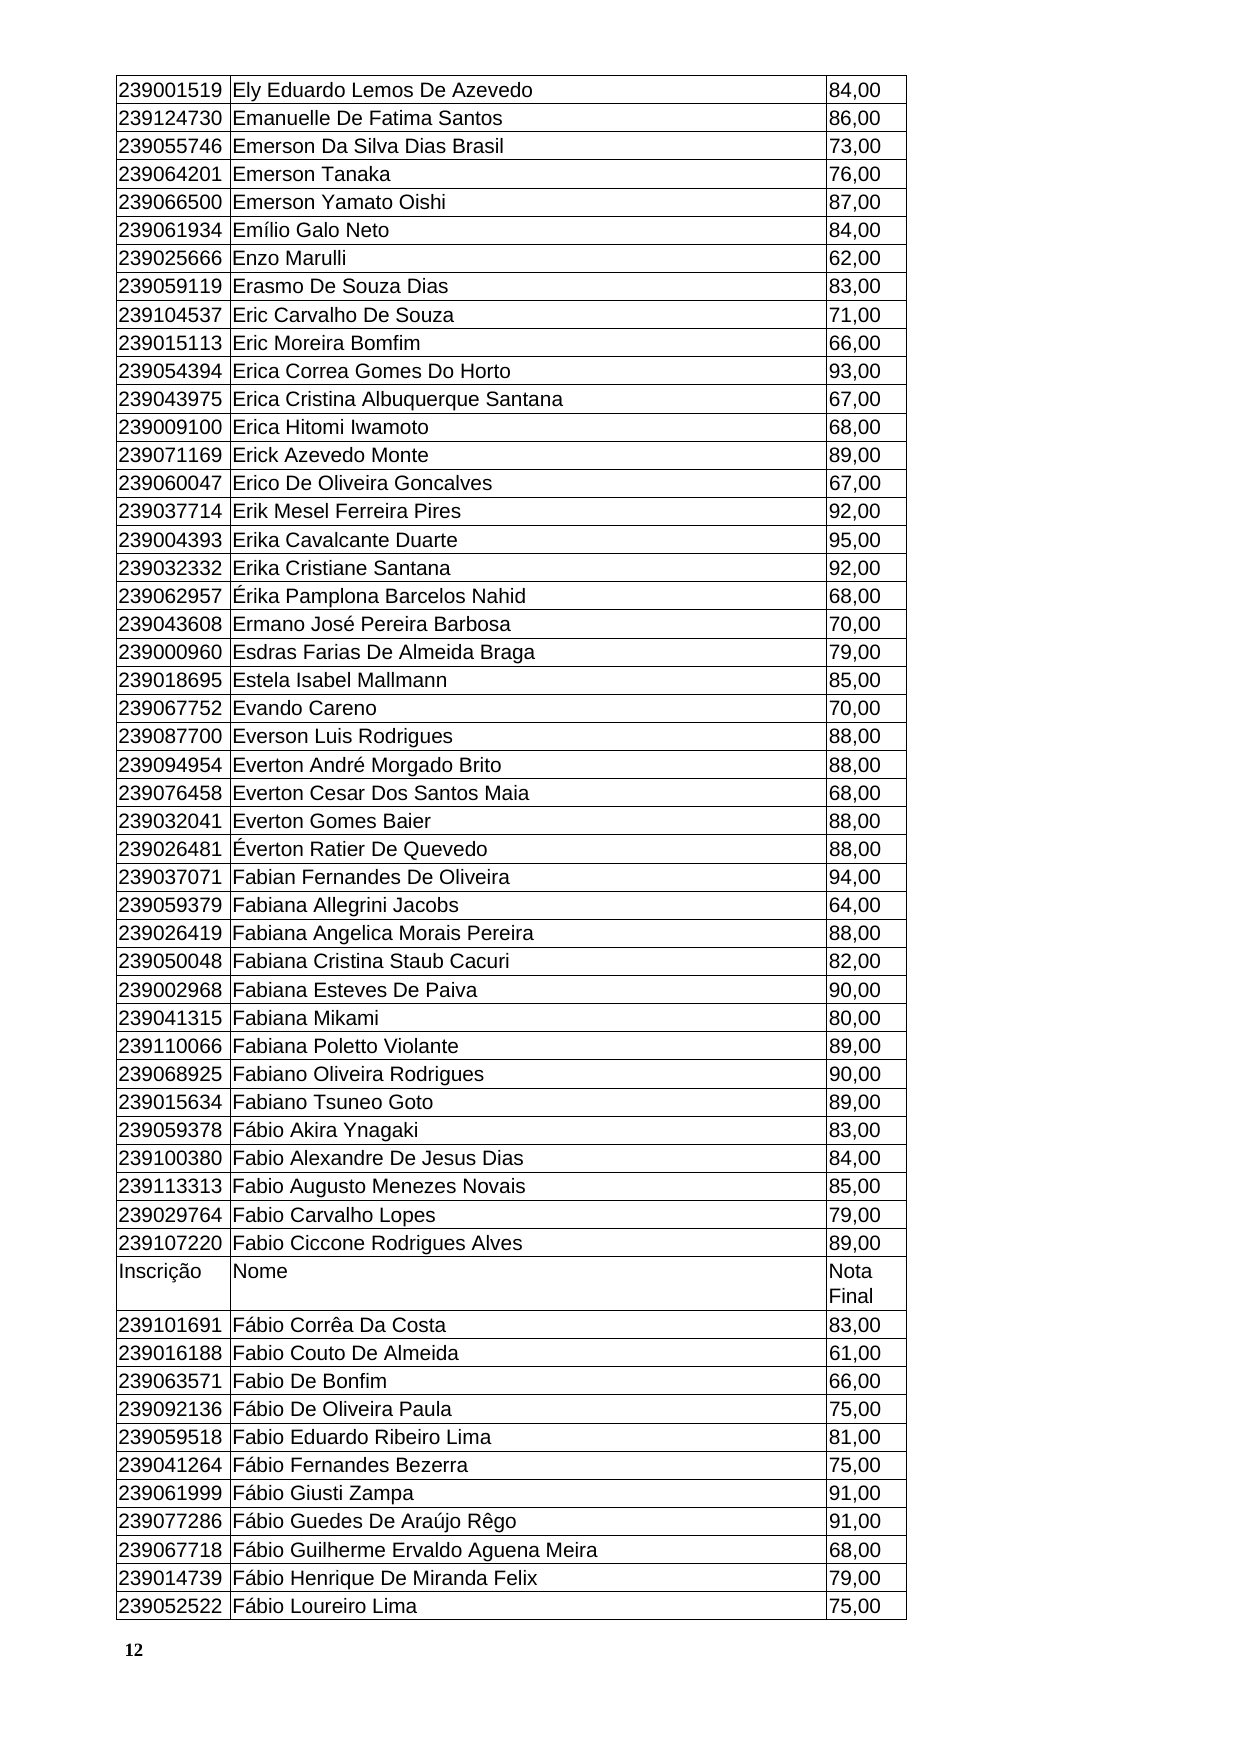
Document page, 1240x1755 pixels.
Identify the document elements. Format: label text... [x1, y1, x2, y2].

table_cell Everton Gomes Baier [231, 807, 826, 834]
table_cell 84,00 [827, 76, 906, 103]
table_cell 239068925 [117, 1060, 230, 1087]
table_cell Fábio Fernandes Bezerra [231, 1452, 826, 1479]
table_cell 239025666 [117, 245, 230, 272]
table_cell Fabio Ciccone Rodrigues Alves [231, 1229, 826, 1256]
table_cell Fábio Guedes De Araújo Rêgo [231, 1508, 826, 1535]
table_cell Fabiana Poletto Violante [231, 1032, 826, 1059]
table_cell 239004393 [117, 526, 230, 553]
table_cell 82,00 [827, 948, 906, 975]
table_cell 84,00 [827, 217, 906, 244]
table_cell Fábio Akira Ynagaki [231, 1117, 826, 1144]
table_cell 239037714 [117, 498, 230, 525]
table_cell 91,00 [827, 1508, 906, 1535]
table_cell 239067718 [117, 1536, 230, 1563]
table_cell 89,00 [827, 442, 906, 469]
table_cell 85,00 [827, 1173, 906, 1200]
table_cell 239113313 [117, 1173, 230, 1200]
table_cell 88,00 [827, 835, 906, 862]
table_cell 239100380 [117, 1145, 230, 1172]
table_cell Fabian Fernandes De Oliveira [231, 864, 826, 891]
table_cell 89,00 [827, 1089, 906, 1116]
table_cell Fabio Augusto Menezes Novais [231, 1173, 826, 1200]
table_cell 239001519 [117, 76, 230, 103]
table_cell Emanuelle De Fatima Santos [231, 104, 826, 131]
table_cell 239009100 [117, 414, 230, 441]
table_cell 79,00 [827, 639, 906, 666]
table_cell 67,00 [827, 385, 906, 412]
table_cell 83,00 [827, 1117, 906, 1144]
table_cell Eric Carvalho De Souza [231, 301, 826, 328]
table_cell Érika Pamplona Barcelos Nahid [231, 582, 826, 609]
table_cell Enzo Marulli [231, 245, 826, 272]
table_cell Fabio Carvalho Lopes [231, 1201, 826, 1228]
table_cell Erasmo De Souza Dias [231, 273, 826, 300]
table_cell 75,00 [827, 1395, 906, 1422]
table_cell 239052522 [117, 1592, 230, 1619]
table_cell 70,00 [827, 610, 906, 637]
table_cell Everton Cesar Dos Santos Maia [231, 779, 826, 806]
table_cell Everton André Morgado Brito [231, 751, 826, 778]
table_cell Emerson Tanaka [231, 160, 826, 187]
table_cell 239064201 [117, 160, 230, 187]
table_cell 239032041 [117, 807, 230, 834]
table_cell Emerson Da Silva Dias Brasil [231, 132, 826, 159]
table_cell 239124730 [117, 104, 230, 131]
table_cell 239107220 [117, 1229, 230, 1256]
table_cell 62,00 [827, 245, 906, 272]
table_cell 239029764 [117, 1201, 230, 1228]
table_cell Fábio Giusti Zampa [231, 1480, 826, 1507]
table_cell 66,00 [827, 1367, 906, 1394]
table_cell Fábio Corrêa Da Costa [231, 1311, 826, 1338]
table_cell Everson Luis Rodrigues [231, 723, 826, 750]
table_cell 239015113 [117, 329, 230, 356]
table_cell 239060047 [117, 470, 230, 497]
table_cell 94,00 [827, 864, 906, 891]
table_cell Fábio Henrique De Miranda Felix [231, 1564, 826, 1591]
table_cell 239077286 [117, 1508, 230, 1535]
table_cell Fabiano Tsuneo Goto [231, 1089, 826, 1116]
table_cell 239094954 [117, 751, 230, 778]
table_cell 239076458 [117, 779, 230, 806]
table_cell Fabio Couto De Almeida [231, 1339, 826, 1366]
table_cell 239026419 [117, 920, 230, 947]
table_cell Eric Moreira Bomfim [231, 329, 826, 356]
table_cell Erika Cavalcante Duarte [231, 526, 826, 553]
table_cell Fabio Alexandre De Jesus Dias [231, 1145, 826, 1172]
table_cell Erika Cristiane Santana [231, 554, 826, 581]
table_cell 83,00 [827, 1311, 906, 1338]
table_cell 239061999 [117, 1480, 230, 1507]
table_cell 71,00 [827, 301, 906, 328]
table_cell 76,00 [827, 160, 906, 187]
table_cell 88,00 [827, 723, 906, 750]
table_cell 87,00 [827, 189, 906, 216]
table_cell 89,00 [827, 1032, 906, 1059]
table_cell Inscrição [117, 1257, 230, 1310]
table_cell 239062957 [117, 582, 230, 609]
table_cell 92,00 [827, 498, 906, 525]
table_cell 239032332 [117, 554, 230, 581]
table_cell 68,00 [827, 414, 906, 441]
table_cell Erica Hitomi Iwamoto [231, 414, 826, 441]
table_cell 239059379 [117, 892, 230, 919]
table_cell Evando Careno [231, 695, 826, 722]
table_cell Esdras Farias De Almeida Braga [231, 639, 826, 666]
table_cell 70,00 [827, 695, 906, 722]
table_cell Ermano José Pereira Barbosa [231, 610, 826, 637]
table_cell 239041264 [117, 1452, 230, 1479]
table_cell 239066500 [117, 189, 230, 216]
table_cell 239067752 [117, 695, 230, 722]
table_cell 68,00 [827, 1536, 906, 1563]
table_cell Éverton Ratier De Quevedo [231, 835, 826, 862]
table_cell 75,00 [827, 1452, 906, 1479]
table_cell 239026481 [117, 835, 230, 862]
table_cell 88,00 [827, 751, 906, 778]
table_cell 85,00 [827, 667, 906, 694]
table_cell 239002968 [117, 976, 230, 1003]
table_cell 75,00 [827, 1592, 906, 1619]
table_cell 239014739 [117, 1564, 230, 1591]
table_cell 95,00 [827, 526, 906, 553]
table_cell 239059518 [117, 1424, 230, 1451]
table_cell Fabiana Cristina Staub Cacuri [231, 948, 826, 975]
table_cell 86,00 [827, 104, 906, 131]
table_cell 239059119 [117, 273, 230, 300]
table_cell 239037071 [117, 864, 230, 891]
table_cell Emerson Yamato Oishi [231, 189, 826, 216]
table_cell 66,00 [827, 329, 906, 356]
table_cell 88,00 [827, 807, 906, 834]
table_cell 89,00 [827, 1229, 906, 1256]
table_cell Erica Correa Gomes Do Horto [231, 357, 826, 384]
table_cell 91,00 [827, 1480, 906, 1507]
table_cell Nota Final [827, 1257, 906, 1310]
table_cell 80,00 [827, 1004, 906, 1031]
table_cell Fábio Loureiro Lima [231, 1592, 826, 1619]
table_cell 68,00 [827, 779, 906, 806]
table_cell Fabiana Allegrini Jacobs [231, 892, 826, 919]
table_cell 90,00 [827, 1060, 906, 1087]
table_cell 239018695 [117, 667, 230, 694]
table_cell 84,00 [827, 1145, 906, 1172]
table_cell Erick Azevedo Monte [231, 442, 826, 469]
table_cell Emílio Galo Neto [231, 217, 826, 244]
table_cell Erica Cristina Albuquerque Santana [231, 385, 826, 412]
table_cell 81,00 [827, 1424, 906, 1451]
table_cell Fabiana Esteves De Paiva [231, 976, 826, 1003]
table_cell 239054394 [117, 357, 230, 384]
table_cell 239063571 [117, 1367, 230, 1394]
table_cell Fabio De Bonfim [231, 1367, 826, 1394]
table_cell 239104537 [117, 301, 230, 328]
table_cell 88,00 [827, 920, 906, 947]
table_cell 92,00 [827, 554, 906, 581]
table_cell 239110066 [117, 1032, 230, 1059]
table_cell Fábio Guilherme Ervaldo Aguena Meira [231, 1536, 826, 1563]
table_cell 68,00 [827, 582, 906, 609]
table_cell 239071169 [117, 442, 230, 469]
table_cell Fabiano Oliveira Rodrigues [231, 1060, 826, 1087]
table_cell 239092136 [117, 1395, 230, 1422]
table_cell 64,00 [827, 892, 906, 919]
table_cell Estela Isabel Mallmann [231, 667, 826, 694]
table_cell Ely Eduardo Lemos De Azevedo [231, 76, 826, 103]
table_cell 67,00 [827, 470, 906, 497]
table_cell 239041315 [117, 1004, 230, 1031]
table_cell 93,00 [827, 357, 906, 384]
table_cell Fabio Eduardo Ribeiro Lima [231, 1424, 826, 1451]
table_cell 73,00 [827, 132, 906, 159]
table_cell Erik Mesel Ferreira Pires [231, 498, 826, 525]
table_cell Fabiana Angelica Morais Pereira [231, 920, 826, 947]
table_cell 239043608 [117, 610, 230, 637]
table_cell 79,00 [827, 1564, 906, 1591]
table_cell 79,00 [827, 1201, 906, 1228]
table_cell 83,00 [827, 273, 906, 300]
table_cell 239059378 [117, 1117, 230, 1144]
table_cell 239016188 [117, 1339, 230, 1366]
table_cell Nome [231, 1257, 826, 1310]
table_cell 239055746 [117, 132, 230, 159]
table_cell 239015634 [117, 1089, 230, 1116]
table_cell 239000960 [117, 639, 230, 666]
table_cell Erico De Oliveira Goncalves [231, 470, 826, 497]
table_cell 239043975 [117, 385, 230, 412]
table_cell 239087700 [117, 723, 230, 750]
table_cell Fábio De Oliveira Paula [231, 1395, 826, 1422]
table_cell 239061934 [117, 217, 230, 244]
table_cell 90,00 [827, 976, 906, 1003]
table_cell 239050048 [117, 948, 230, 975]
table_cell 239101691 [117, 1311, 230, 1338]
table_cell 61,00 [827, 1339, 906, 1366]
table_cell Fabiana Mikami [231, 1004, 826, 1031]
